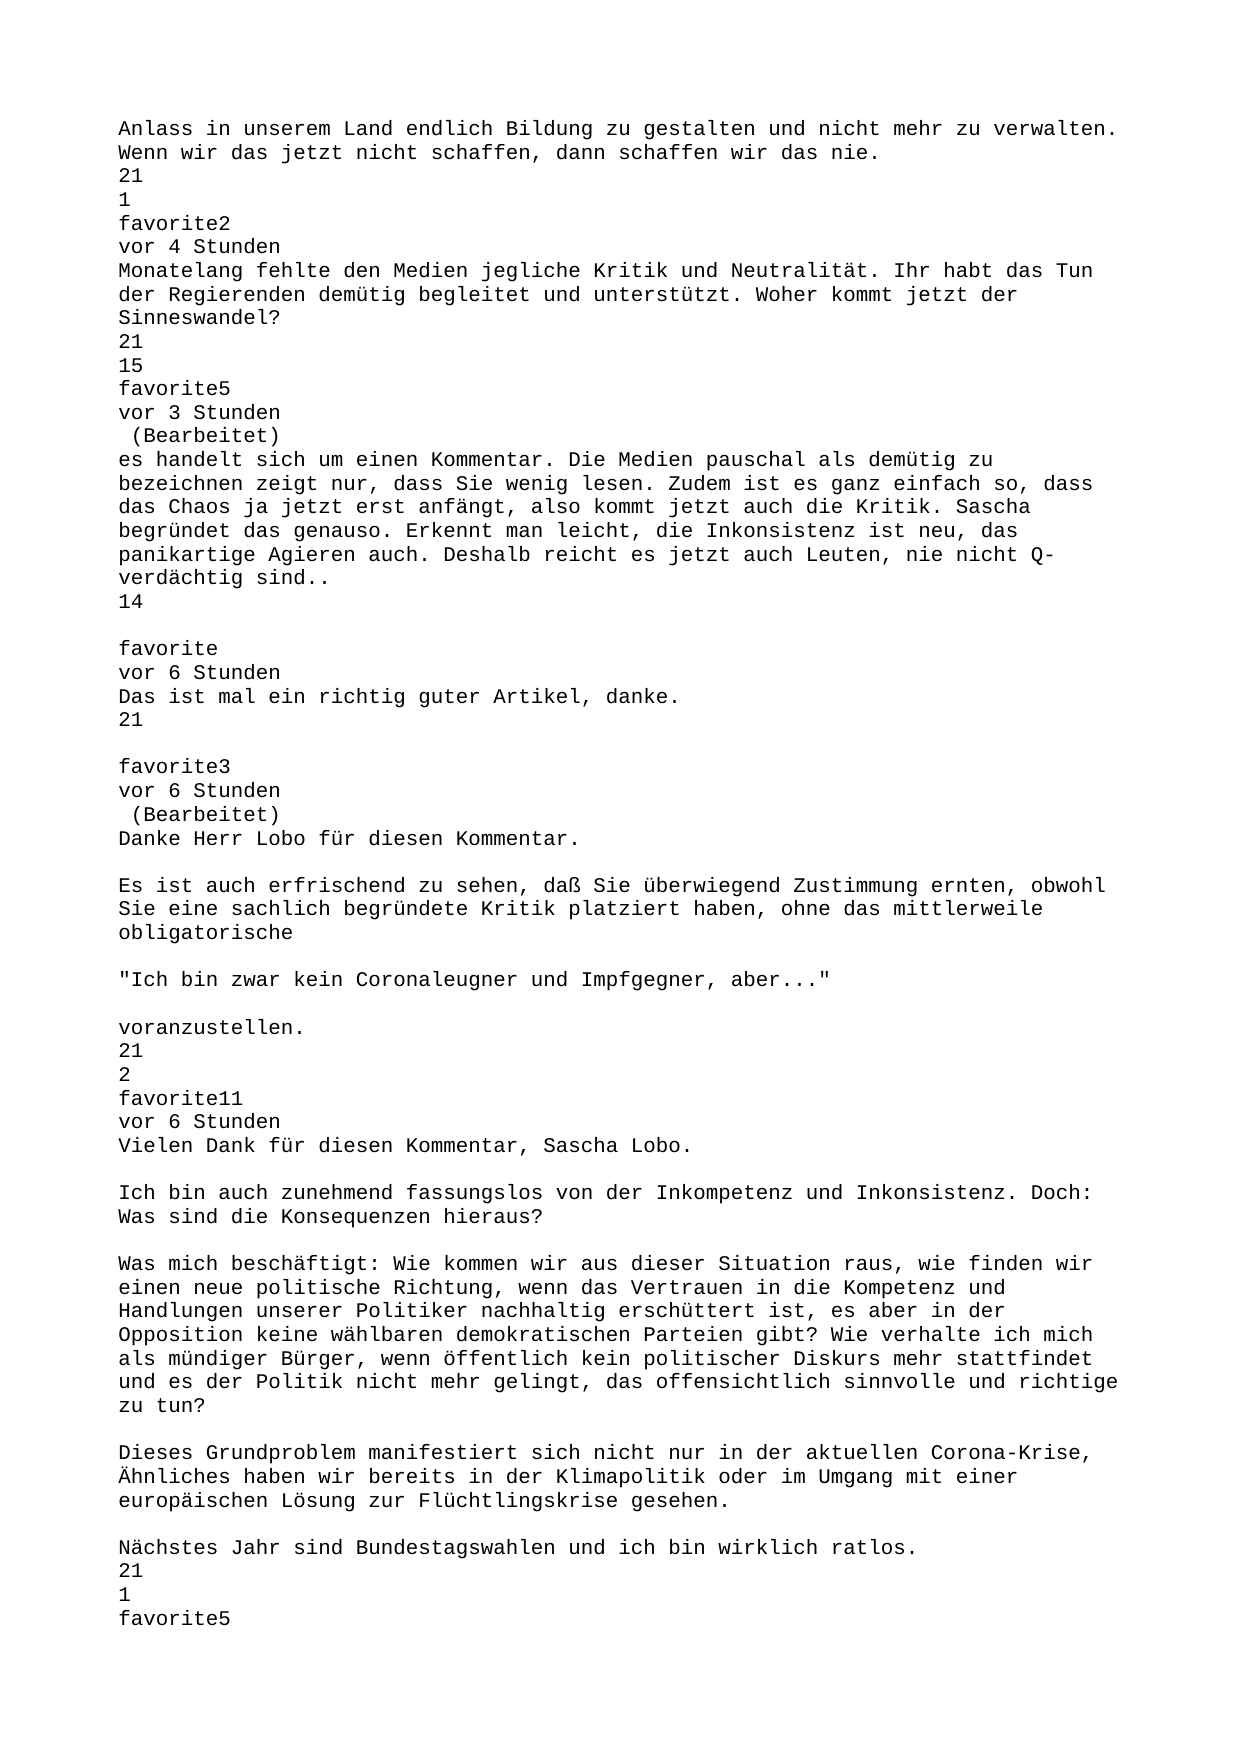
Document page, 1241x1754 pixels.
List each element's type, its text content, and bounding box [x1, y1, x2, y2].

text Dieses Grundproblem manifestiert sich nicht nur in der aktuellen Corona-Krise, Ähnliches haben wir bereits in der Klimapolitik oder im Umgang mit einer europäischen Lösung zur Flüchtlingskrise gesehen. [118, 1442, 1122, 1513]
text vor 4 Stunden [118, 236, 1122, 260]
text Das ist mal ein richtig guter Artikel, danke. [118, 686, 1122, 709]
text 21 [118, 709, 1122, 733]
text Monatelang fehlte den Medien jegliche Kritik und Neutralität. Ihr habt das Tun der Regierenden demütig begleitet und unterstützt. Woher kommt jetzt der Sinneswandel? [118, 260, 1122, 331]
text favorite11 [118, 1088, 1122, 1111]
text "Ich bin zwar kein Coronaleugner und Impfgegner, aber..." [118, 969, 1122, 993]
text Vielen Dank für diesen Kommentar, Sascha Lobo. [118, 1135, 1122, 1158]
text vor 6 Stunden [118, 780, 1122, 804]
text vor 6 Stunden [118, 1111, 1122, 1135]
text Anlass in unserem Land endlich Bildung zu gestalten und nicht mehr zu verwalten. Wenn wir das jetzt nicht schaffen, dann schaffen wir das nie. [118, 118, 1122, 165]
text favorite [118, 638, 1122, 662]
text vor 3 Stunden [118, 402, 1122, 426]
text voranzustellen. [118, 1017, 1122, 1040]
text Was mich beschäftigt: Wie kommen wir aus dieser Situation raus, wie finden wir einen neue politische Richtung, wenn das Vertrauen in die Kompetenz und Handlungen unserer Politiker nachhaltig erschüttert ist, es aber in der Opposition keine wählbaren demokratischen Parteien gibt? Wie verhalte ich mich als mündiger Bürger, wenn öffentlich kein politischer Diskurs mehr stattfindet und es der Politik nicht mehr gelingt, das offensichtlich sinnvolle und richtige zu tun? [118, 1253, 1122, 1419]
text 21 [118, 331, 1122, 354]
text favorite5 [118, 1608, 1122, 1631]
text 14 [118, 591, 1122, 615]
text 1 [118, 189, 1122, 213]
text favorite3 [118, 757, 1122, 780]
text 21 [118, 165, 1122, 189]
text 15 [118, 354, 1122, 378]
text (Bearbeitet) [118, 804, 1122, 827]
text Es ist auch erfrischend zu sehen, daß Sie überwiegend Zustimmung ernten, obwohl Sie eine sachlich begründete Kritik platziert haben, ohne das mittlerweile obligatorische [118, 875, 1122, 946]
text 21 [118, 1561, 1122, 1584]
text es handelt sich um einen Kommentar. Die Medien pauschal als demütig zu bezeichnen zeigt nur, dass Sie wenig lesen. Zudem ist es ganz einfach so, dass das Chaos ja jetzt erst anfängt, also kommt jetzt auch die Kritik. Sascha begründet das genauso. Erkennt man leicht, die Inkonsistenz ist neu, das panikartige Agieren auch. Deshalb reicht es jetzt auch Leuten, nie nicht Q-verdächtig sind.. [118, 449, 1122, 591]
text 21 [118, 1040, 1122, 1064]
text vor 6 Stunden [118, 662, 1122, 686]
text Danke Herr Lobo für diesen Kommentar. [118, 827, 1122, 851]
text favorite2 [118, 213, 1122, 236]
text (Bearbeitet) [118, 426, 1122, 449]
text Nächstes Jahr sind Bundestagswahlen und ich bin wirklich ratlos. [118, 1537, 1122, 1561]
text 1 [118, 1584, 1122, 1608]
text Ich bin auch zunehmend fassungslos von der Inkompetenz und Inkonsistenz. Doch: Was sind die Konsequenzen hieraus? [118, 1182, 1122, 1229]
text 2 [118, 1064, 1122, 1088]
text favorite5 [118, 378, 1122, 402]
